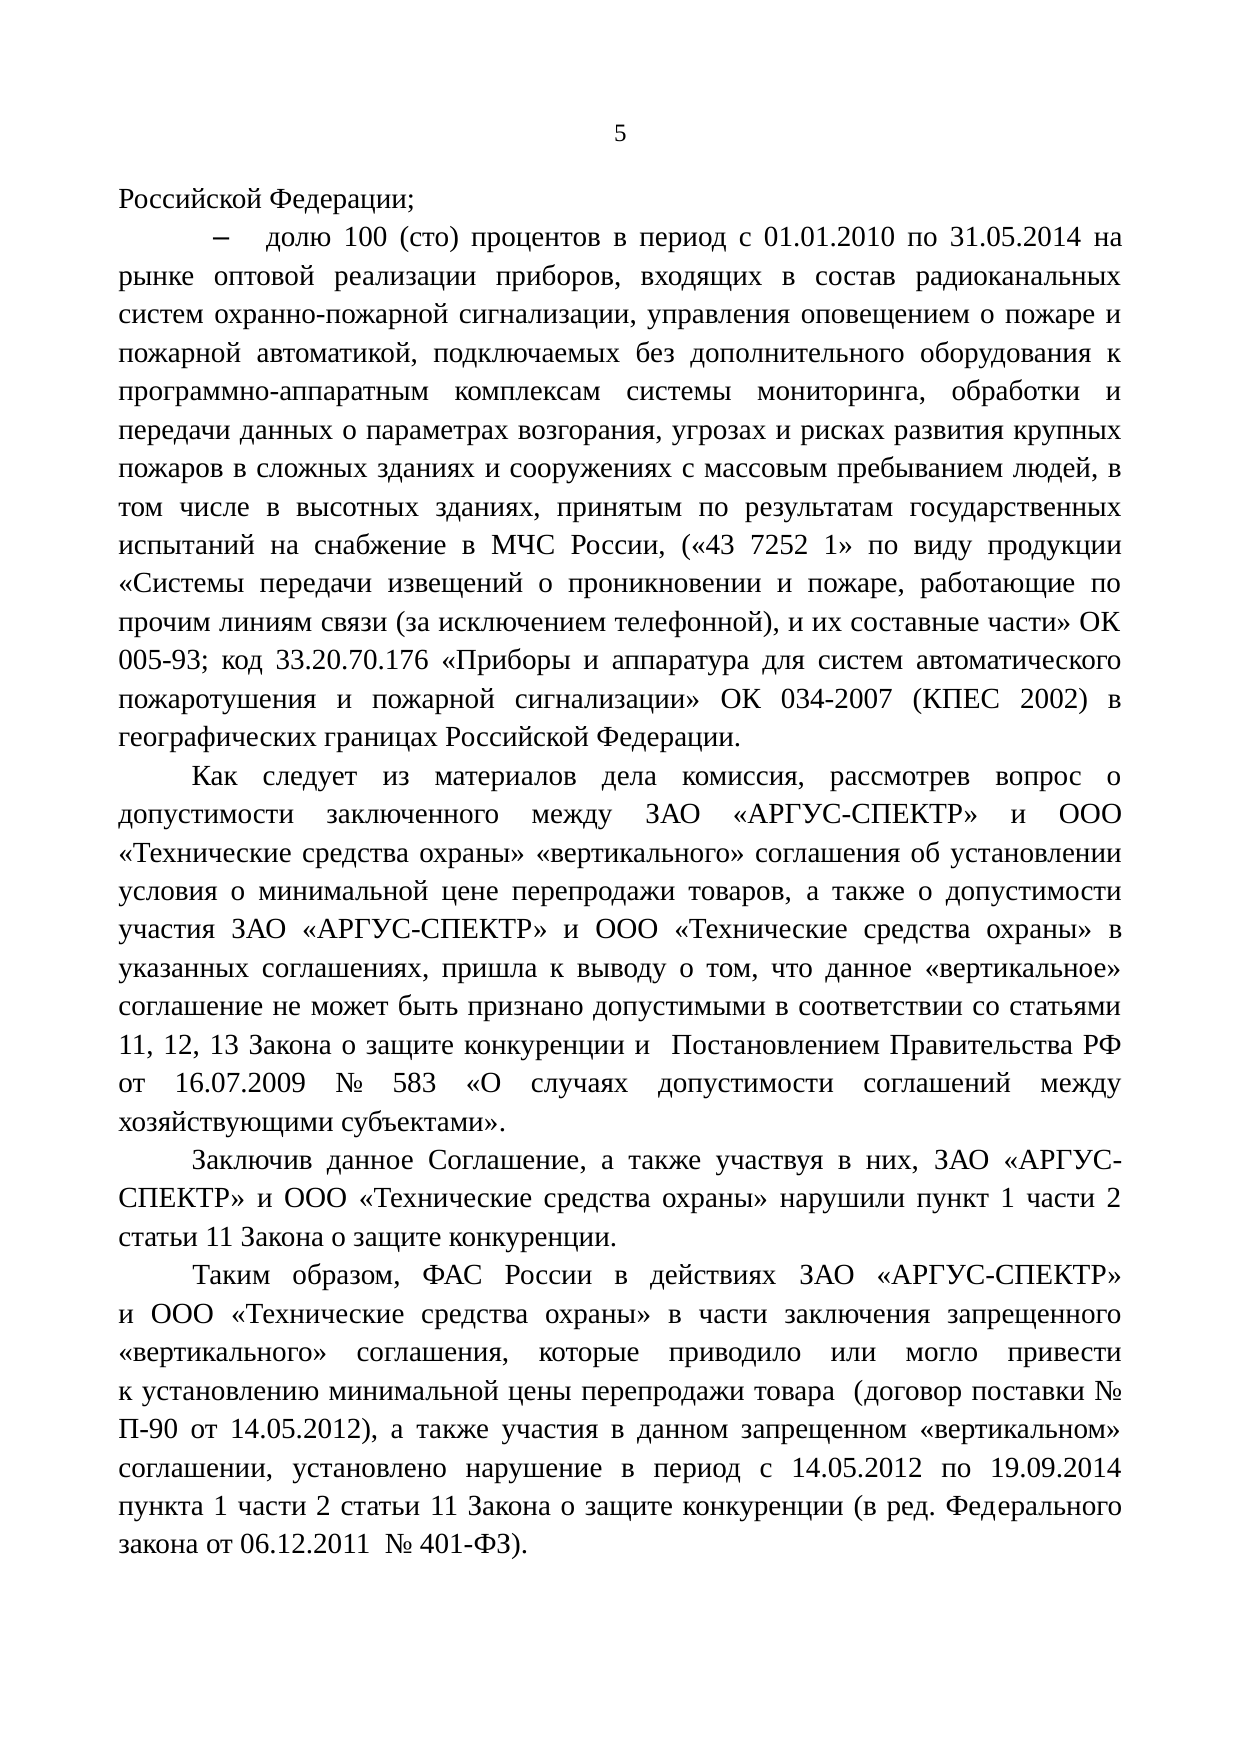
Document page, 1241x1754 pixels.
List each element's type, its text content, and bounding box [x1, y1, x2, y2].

list долю 100 (сто) процентов в период с 01.01.2010 по 31.05.2014 на рынке оптовой реализации приборов, входящих в состав радиоканальных систем охранно-пожарной сигнализации, управления оповещением о пожаре и пожарной автоматикой, подключаемых без дополнительного оборудования к программно-аппаратным комплексам системы мониторинга, обработки и передачи данных о параметрах возгорания, угрозах и рисках развития крупных пожаров в сложных зданиях и сооружениях с массовым пребыванием людей, в том числе в высотных зданиях, принятым по результатам государственных испытаний на снабжение в МЧС России, («43 7252 1» по виду продукции «Системы передачи извещений о проникновении и пожаре, работающие по прочим линиям связи (за исключением телефонной), и их составные части» ОК 005-93; код 33.20.70.176 «Приборы и аппаратура для систем автоматического пожаротушения и пожарной сигнализации» ОК 034-2007 (КПЕС 2002) в географических границах Российской Федерации. [118, 215, 1122, 753]
text Таким образом, ФАС России в действиях ЗАО «АРГУС-СПЕКТР» и ООО «Технические средства охраны» в части заключения запрещенного «вертикального» соглашения, которые приводило или могло привести к установлению минимальной цены перепродажи товара (договор поставки № П-90 от 14.05.2012), а также участия в данном запрещенном «вертикальном» соглашении, установлено нарушение в период с 14.05.2012 по 19.09.2014 пункта 1 части 2 статьи 11 Закона о защите конкуренции (в ред. Федерального закона от 06.12.2011 № 401-ФЗ). [118, 1253, 1122, 1560]
text Заключив данное Соглашение, а также участвуя в них, ЗАО «АРГУС-СПЕКТР» и ООО «Технические средства охраны» нарушили пункт 1 части 2 статьи 11 Закона о защите конкуренции. [118, 1137, 1122, 1253]
list Российской Федерации; [118, 176, 1122, 215]
text Как следует из материалов дела комиссия, рассмотрев вопрос о допустимости заключенного между ЗАО «АРГУС-СПЕКТР» и ООО «Технические средства охраны» «вертикального» соглашения об установлении условия о минимальной цене перепродажи товаров, а также о допустимости участия ЗАО «АРГУС-СПЕКТР» и ООО «Технические средства охраны» в указанных соглашениях, пришла к выводу о том, что данное «вертикальное» соглашение не может быть признано допустимыми в соответствии со статьями 11, 12, 13 Закона о защите конкуренции и Постановлением Правительства РФ от 16.07.2009 № 583 «О случаях допустимости соглашений между хозяйствующими субъектами». [118, 753, 1122, 1137]
